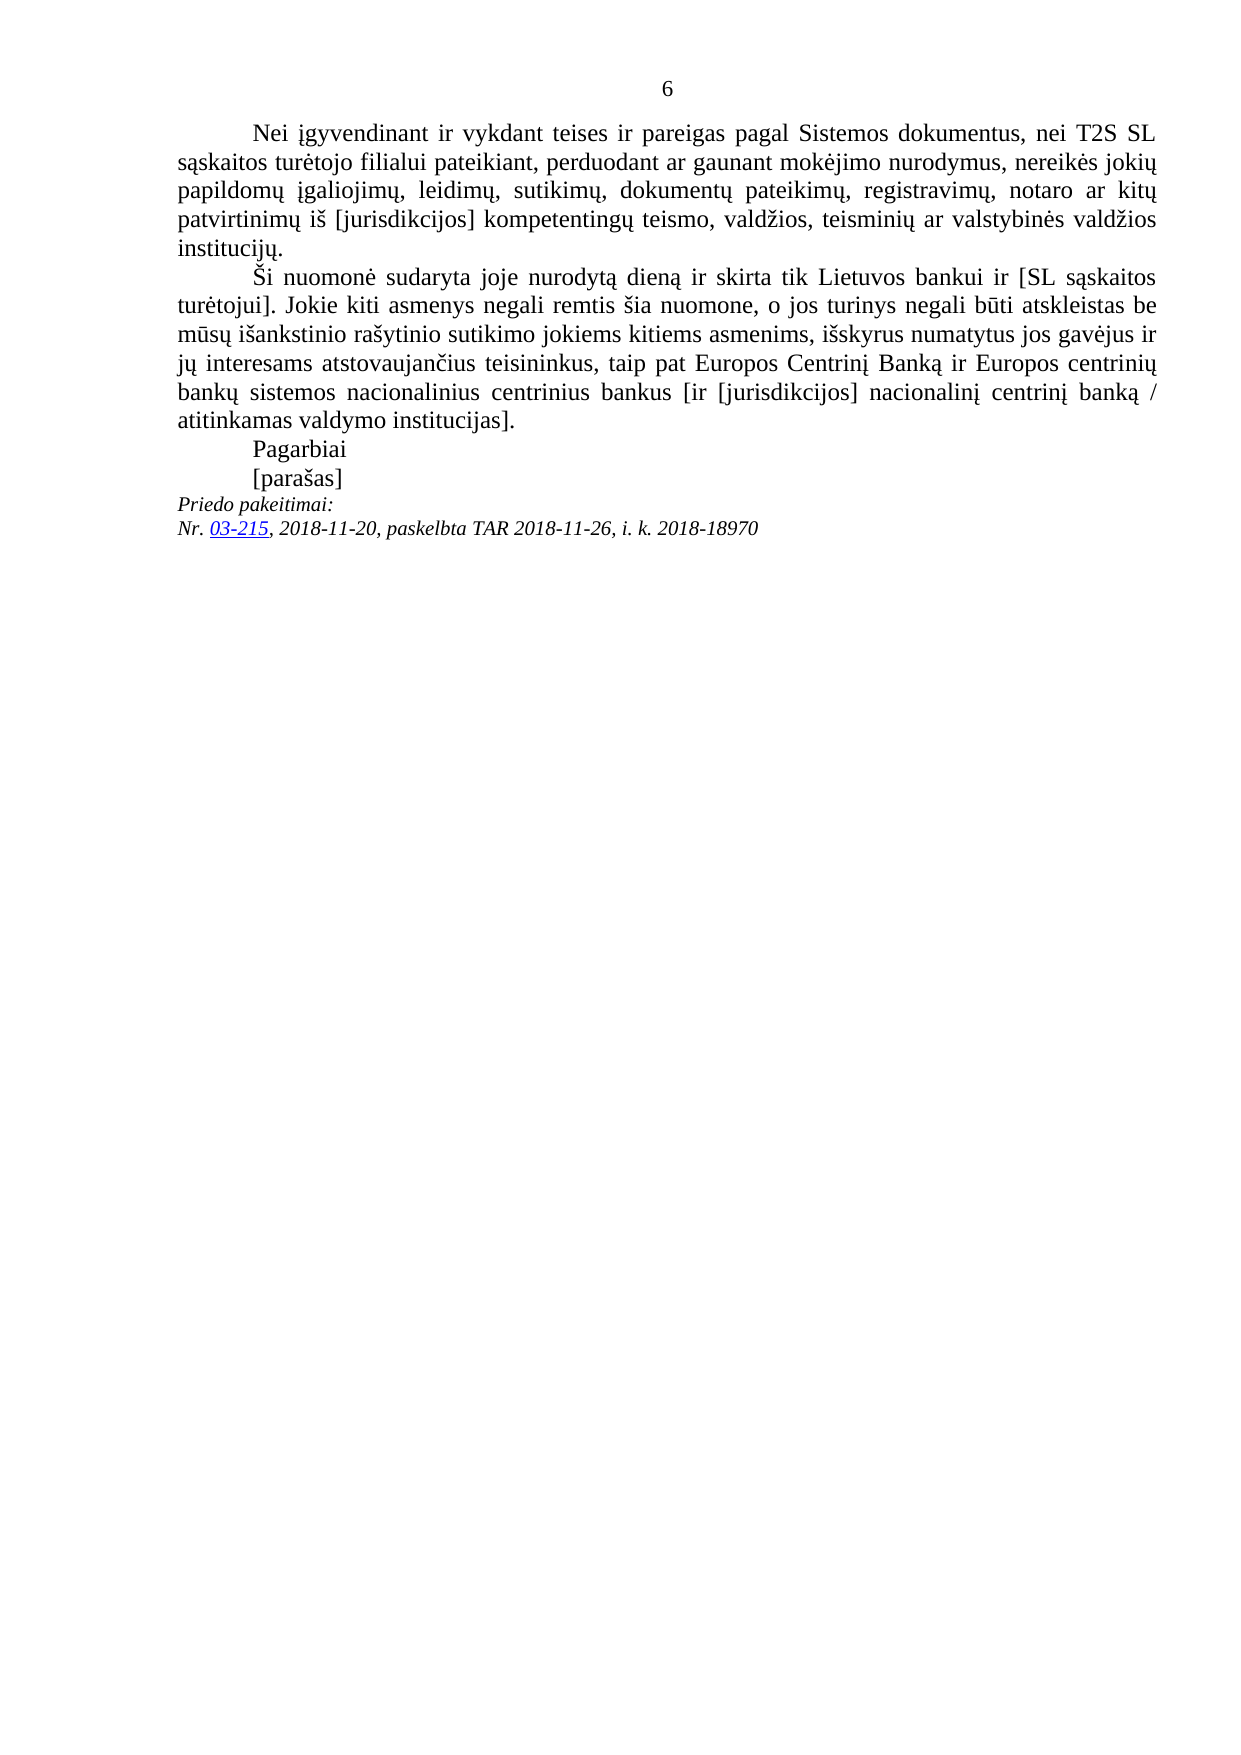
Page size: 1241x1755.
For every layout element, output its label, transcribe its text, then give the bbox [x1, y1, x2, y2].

text Nr. 03-215, 2018-11-20, paskelbta TAR 2018-11-26, i. k. 2018-18970 [177, 516, 1158, 540]
text Priedo pakeitimai: [177, 492, 1158, 516]
text Pagarbiai [177, 434, 1158, 463]
text [parašas] [177, 463, 1158, 492]
text Nei įgyvendinant ir vykdant teises ir pareigas pagal Sistemos dokumentus, nei T2S SL sąskaitos turėtojo filialui pateikiant, perduodant ar gaunant mokėjimo nurodymus, nereikės jokių papildomų įgaliojimų, leidimų, sutikimų, dokumentų pateikimų, registravimų, notaro ar kitų patvirtinimų iš [jurisdikcijos] kompetentingų teismo, valdžios, teisminių ar valstybinės valdžios institucijų. [177, 118, 1158, 262]
text Ši nuomonė sudaryta joje nurodytą dieną ir skirta tik Lietuvos bankui ir [SL sąskaitos turėtojui]. Jokie kiti asmenys negali remtis šia nuomone, o jos turinys negali būti atskleistas be mūsų išankstinio rašytinio sutikimo jokiems kitiems asmenims, išskyrus numatytus jos gavėjus ir jų interesams atstovaujančius teisininkus, taip pat Europos Centrinį Banką ir Europos centrinių bankų sistemos nacionalinius centrinius bankus [ir [jurisdikcijos] nacionalinį centrinį banką / atitinkamas valdymo institucijas]. [177, 262, 1158, 434]
